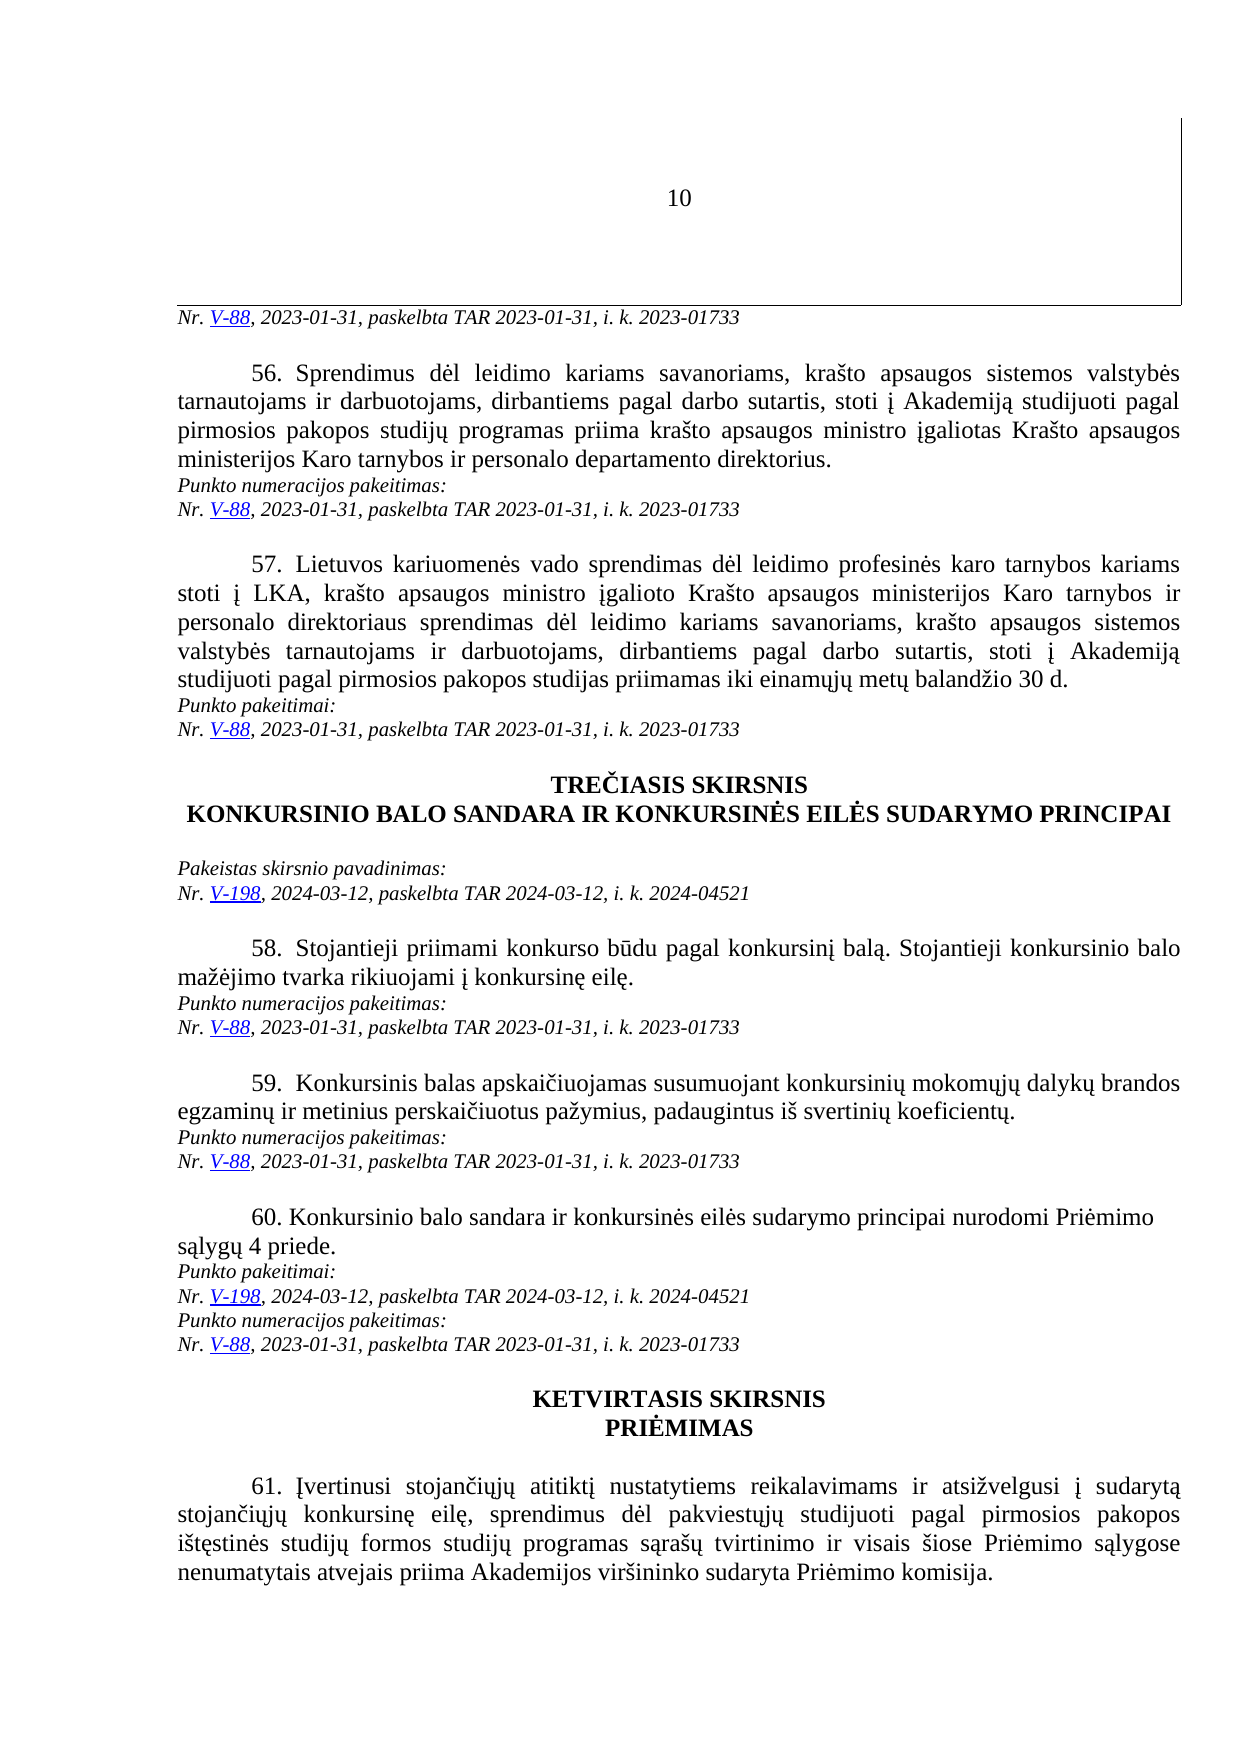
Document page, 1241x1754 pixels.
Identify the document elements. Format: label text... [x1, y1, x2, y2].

text KETVIRTASIS SKIRSNIS [177, 1384, 1181, 1413]
text Nr. V-88, 2023-01-31, paskelbta TAR 2023-01-31, i. k. 2023-01733 [177, 1332, 1181, 1356]
text 60. Konkursinio balo sandara ir konkursinės eilės sudarymo principai nurodomi Priėmimo sąlygų 4 priede. [177, 1202, 1181, 1259]
text Nr. V-88, 2023-01-31, paskelbta TAR 2023-01-31, i. k. 2023-01733 [177, 717, 1181, 741]
text 61. Įvertinusi stojančiųjų atitiktį nustatytiems reikalavimams ir atsižvelgusi į sudarytą stojančiųjų konkursinę eilę, sprendimus dėl pakviestųjų studijuoti pagal pirmosios pakopos ištęstinės studijų formos studijų programas sąrašų tvirtinimo ir visais šiose Priėmimo sąlygose nenumatytais atvejais priima Akademijos viršininko sudaryta Priėmimo komisija. [177, 1471, 1181, 1586]
text TREČIASIS SKIRSNIS [177, 770, 1181, 799]
text Punkto numeracijos pakeitimas: [177, 1125, 1181, 1149]
text Punkto numeracijos pakeitimas: [177, 991, 1181, 1015]
text KONKURSINIO BALO SANDARA IR KONKURSINĖS EILĖS SUDARYMO PRINCIPAI [177, 799, 1181, 828]
text Nr. V-88, 2023-01-31, paskelbta TAR 2023-01-31, i. k. 2023-01733 [177, 305, 1181, 329]
text Nr. V-88, 2023-01-31, paskelbta TAR 2023-01-31, i. k. 2023-01733 [177, 1015, 1181, 1039]
text 59. Konkursinis balas apskaičiuojamas susumuojant konkursinių mokomųjų dalykų brandos egzaminų ir metinius perskaičiuotus pažymius, padaugintus iš svertinių koeficientų. [177, 1068, 1181, 1125]
text Punkto numeracijos pakeitimas: [177, 473, 1181, 497]
text 56. Sprendimus dėl leidimo kariams savanoriams, krašto apsaugos sistemos valstybės tarnautojams ir darbuotojams, dirbantiems pagal darbo sutartis, stoti į Akademiją studijuoti pagal pirmosios pakopos studijų programas priima krašto apsaugos ministro įgaliotas Krašto apsaugos ministerijos Karo tarnybos ir personalo departamento direktorius. [177, 358, 1181, 473]
text Nr. V-88, 2023-01-31, paskelbta TAR 2023-01-31, i. k. 2023-01733 [177, 1149, 1181, 1173]
text PRIĖMIMAS [177, 1413, 1181, 1442]
text Punkto pakeitimai: [177, 693, 1181, 717]
text Nr. V-88, 2023-01-31, paskelbta TAR 2023-01-31, i. k. 2023-01733 [177, 497, 1181, 521]
text Nr. V-198, 2024-03-12, paskelbta TAR 2024-03-12, i. k. 2024-04521 [177, 880, 1181, 904]
text Pakeistas skirsnio pavadinimas: [177, 856, 1181, 880]
text 58. Stojantieji priimami konkurso būdu pagal konkursinį balą. Stojantieji konkursinio balo mažėjimo tvarka rikiuojami į konkursinę eilę. [177, 933, 1181, 991]
text 57. Lietuvos kariuomenės vado sprendimas dėl leidimo profesinės karo tarnybos kariams stoti į LKA, krašto apsaugos ministro įgalioto Krašto apsaugos ministerijos Karo tarnybos ir personalo direktoriaus sprendimas dėl leidimo kariams savanoriams, krašto apsaugos sistemos valstybės tarnautojams ir darbuotojams, dirbantiems pagal darbo sutartis, stoti į Akademiją studijuoti pagal pirmosios pakopos studijas priimamas iki einamųjų metų balandžio 30 d. [177, 549, 1181, 693]
text Punkto numeracijos pakeitimas: [177, 1308, 1181, 1332]
text Punkto pakeitimai: [177, 1259, 1181, 1283]
text Nr. V-198, 2024-03-12, paskelbta TAR 2024-03-12, i. k. 2024-04521 [177, 1283, 1181, 1308]
